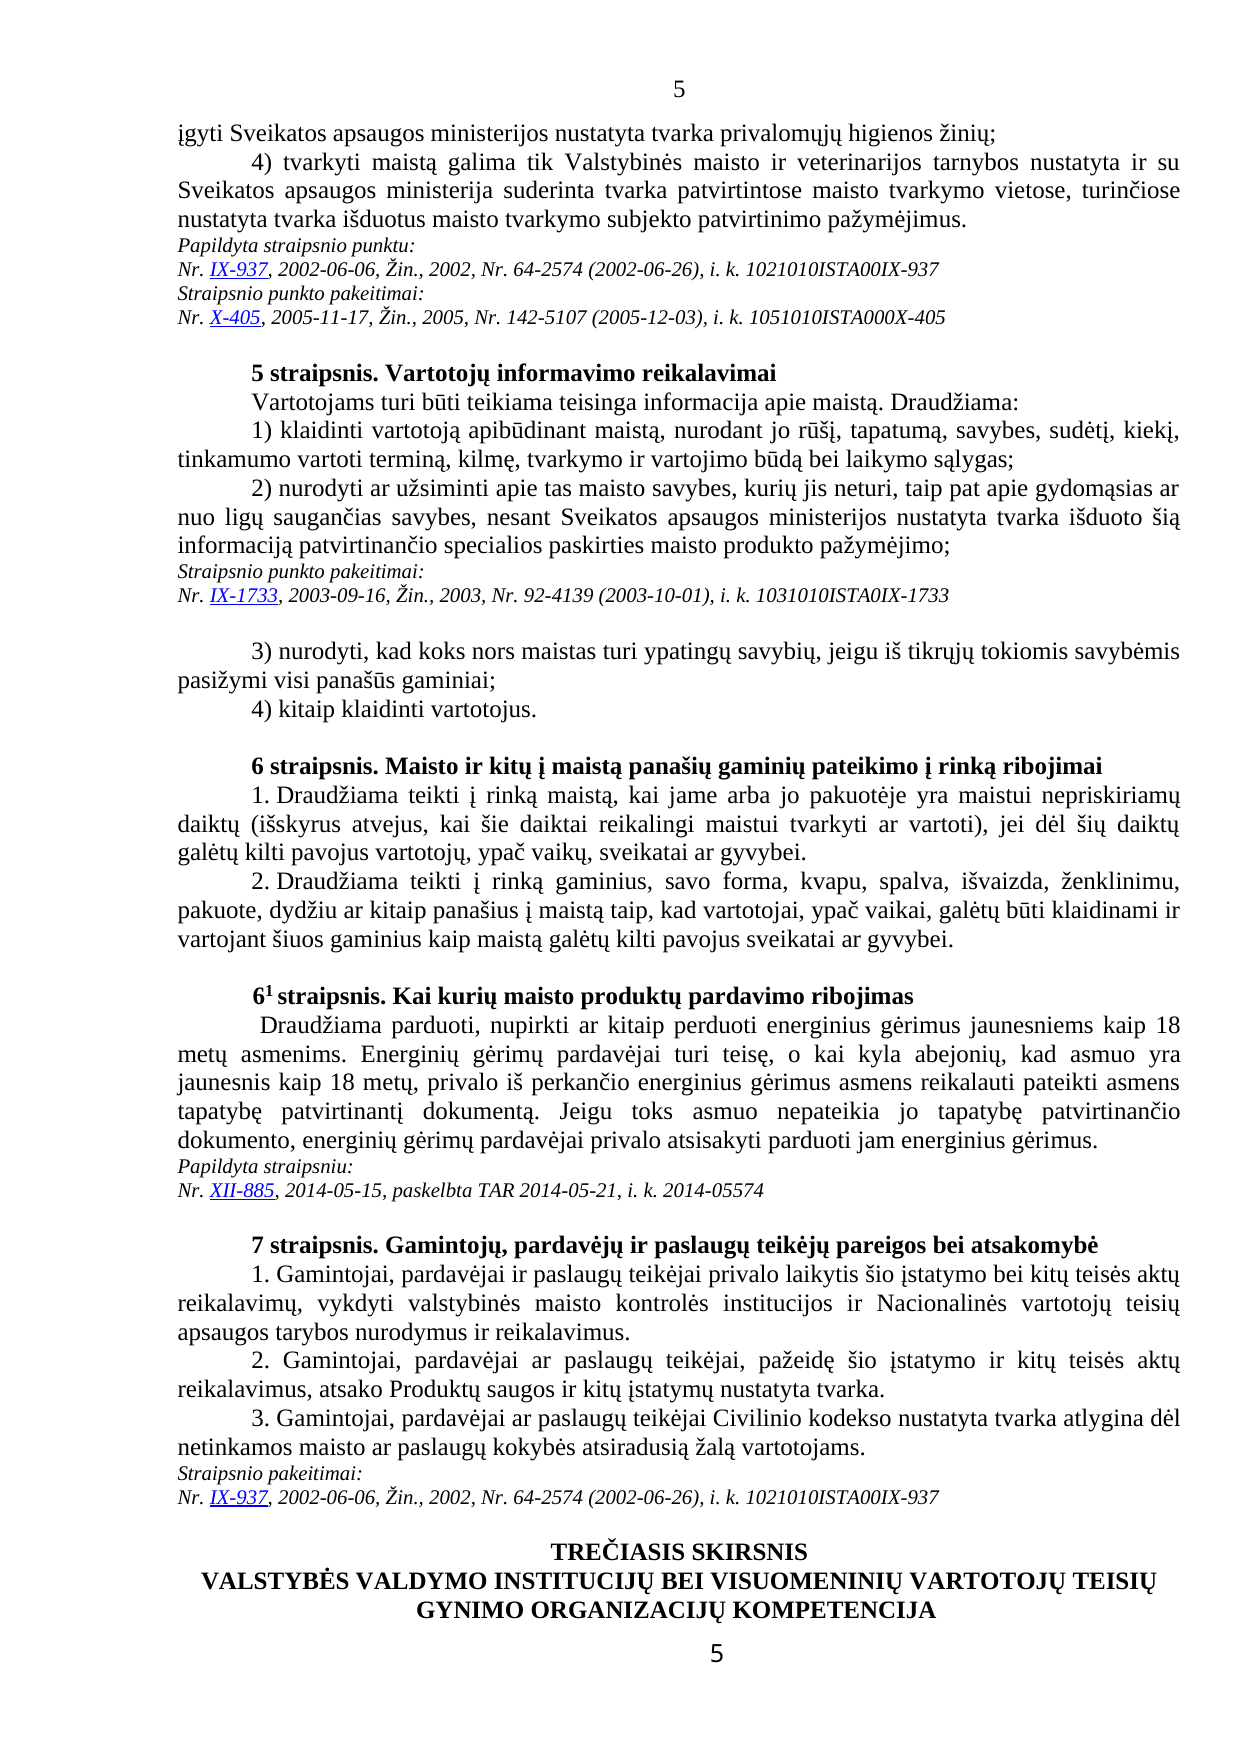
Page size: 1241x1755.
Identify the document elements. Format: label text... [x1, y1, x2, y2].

text 3) nurodyti, kad koks nors maistas turi ypatingų savybių, jeigu iš tikrųjų tokiomis savybėmis pasižymi visi panašūs gaminiai; [177, 636, 1181, 694]
text Straipsnio punkto pakeitimai: [177, 559, 1181, 583]
text Nr. IX-937, 2002-06-06, Žin., 2002, Nr. 64-2574 (2002-06-26), i. k. 1021010ISTA00IX-937 [177, 257, 1181, 281]
text 4) tvarkyti maistą galima tik Valstybinės maisto ir veterinarijos tarnybos nustatyta ir su Sveikatos apsaugos ministerija suderinta tvarka patvirtintose maisto tvarkymo vietose, turinčiose nustatyta tvarka išduotus maisto tvarkymo subjekto patvirtinimo pažymėjimus. [177, 147, 1181, 233]
text Papildyta straipsniu: [177, 1154, 1181, 1178]
text Draudžiama parduoti, nupirkti ar kitaip perduoti energinius gėrimus jaunesniems kaip 18 metų asmenims. Energinių gėrimų pardavėjai turi teisę, o kai kyla abejonių, kad asmuo yra jaunesnis kaip 18 metų, privalo iš perkančio energinius gėrimus asmens reikalauti pateikti asmens tapatybę patvirtinantį dokumentą. Jeigu toks asmuo nepateikia jo tapatybę patvirtinančio dokumento, energinių gėrimų pardavėjai privalo atsisakyti parduoti jam energinius gėrimus. [177, 1010, 1181, 1154]
text 61 straipsnis. Kai kurių maisto produktų pardavimo ribojimas [177, 981, 1181, 1010]
text 7 straipsnis. Gamintojų, pardavėjų ir paslaugų teikėjų pareigos bei atsakomybė [177, 1231, 1181, 1259]
text Nr. X-405, 2005-11-17, Žin., 2005, Nr. 142-5107 (2005-12-03), i. k. 1051010ISTA000X-405 [177, 305, 1181, 329]
text Nr. IX-1733, 2003-09-16, Žin., 2003, Nr. 92-4139 (2003-10-01), i. k. 1031010ISTA0IX-1733 [177, 583, 1181, 607]
text Vartotojams turi būti teikiama teisinga informacija apie maistą. Draudžiama: [177, 387, 1181, 416]
text 6 straipsnis. Maisto ir kitų į maistą panašių gaminių pateikimo į rinką ribojimai [177, 751, 1181, 780]
text 3. Gamintojai, pardavėjai ar paslaugų teikėjai Civilinio kodekso nustatyta tvarka atlygina dėl netinkamos maisto ar paslaugų kokybės atsiradusią žalą vartotojams. [177, 1403, 1181, 1461]
text 4) kitaip klaidinti vartotojus. [177, 694, 1181, 722]
text 2. Draudžiama teikti į rinką gaminius, savo forma, kvapu, spalva, išvaizda, ženklinimu, pakuote, dydžiu ar kitaip panašius į maistą taip, kad vartotojai, ypač vaikai, galėtų būti klaidinami ir vartojant šiuos gaminius kaip maistą galėtų kilti pavojus sveikatai ar gyvybei. [177, 866, 1181, 952]
text 1. Gamintojai, pardavėjai ir paslaugų teikėjai privalo laikytis šio įstatymo bei kitų teisės aktų reikalavimų, vykdyti valstybinės maisto kontrolės institucijos ir Nacionalinės vartotojų teisių apsaugos tarybos nurodymus ir reikalavimus. [177, 1259, 1181, 1346]
text Valstybės valdymo institucijų bei Visuomeninių vartotojų teisių gynimo organizacijų Kompetencija [177, 1566, 1181, 1624]
text Nr. IX-937, 2002-06-06, Žin., 2002, Nr. 64-2574 (2002-06-26), i. k. 1021010ISTA00IX-937 [177, 1485, 1181, 1509]
text Papildyta straipsnio punktu: [177, 233, 1181, 257]
text 1) klaidinti vartotoją apibūdinant maistą, nurodant jo rūšį, tapatumą, savybes, sudėtį, kiekį, tinkamumo vartoti terminą, kilmę, tvarkymo ir vartojimo būdą bei laikymo sąlygas; [177, 416, 1181, 473]
text 2) nurodyti ar užsiminti apie tas maisto savybes, kurių jis neturi, taip pat apie gydomąsias ar nuo ligų saugančias savybes, nesant Sveikatos apsaugos ministerijos nustatyta tvarka išduoto šią informaciją patvirtinančio specialios paskirties maisto produkto pažymėjimo; [177, 473, 1181, 559]
text Straipsnio punkto pakeitimai: [177, 281, 1181, 305]
text įgyti Sveikatos apsaugos ministerijos nustatyta tvarka privalomųjų higienos žinių; [177, 118, 1181, 147]
text 1. Draudžiama teikti į rinką maistą, kai jame arba jo pakuotėje yra maistui nepriskiriamų daiktų (išskyrus atvejus, kai šie daiktai reikalingi maistui tvarkyti ar vartoti), jei dėl šių daiktų galėtų kilti pavojus vartotojų, ypač vaikų, sveikatai ar gyvybei. [177, 780, 1181, 866]
text Nr. XII-885, 2014-05-15, paskelbta TAR 2014-05-21, i. k. 2014-05574 [177, 1178, 1181, 1202]
text Straipsnio pakeitimai: [177, 1461, 1181, 1485]
text trečiasis skirsnis [177, 1537, 1181, 1566]
text 2. Gamintojai, pardavėjai ar paslaugų teikėjai, pažeidę šio įstatymo ir kitų teisės aktų reikalavimus, atsako Produktų saugos ir kitų įstatymų nustatyta tvarka. [177, 1346, 1181, 1403]
text 5 straipsnis. Vartotojų informavimo reikalavimai [177, 358, 1181, 387]
